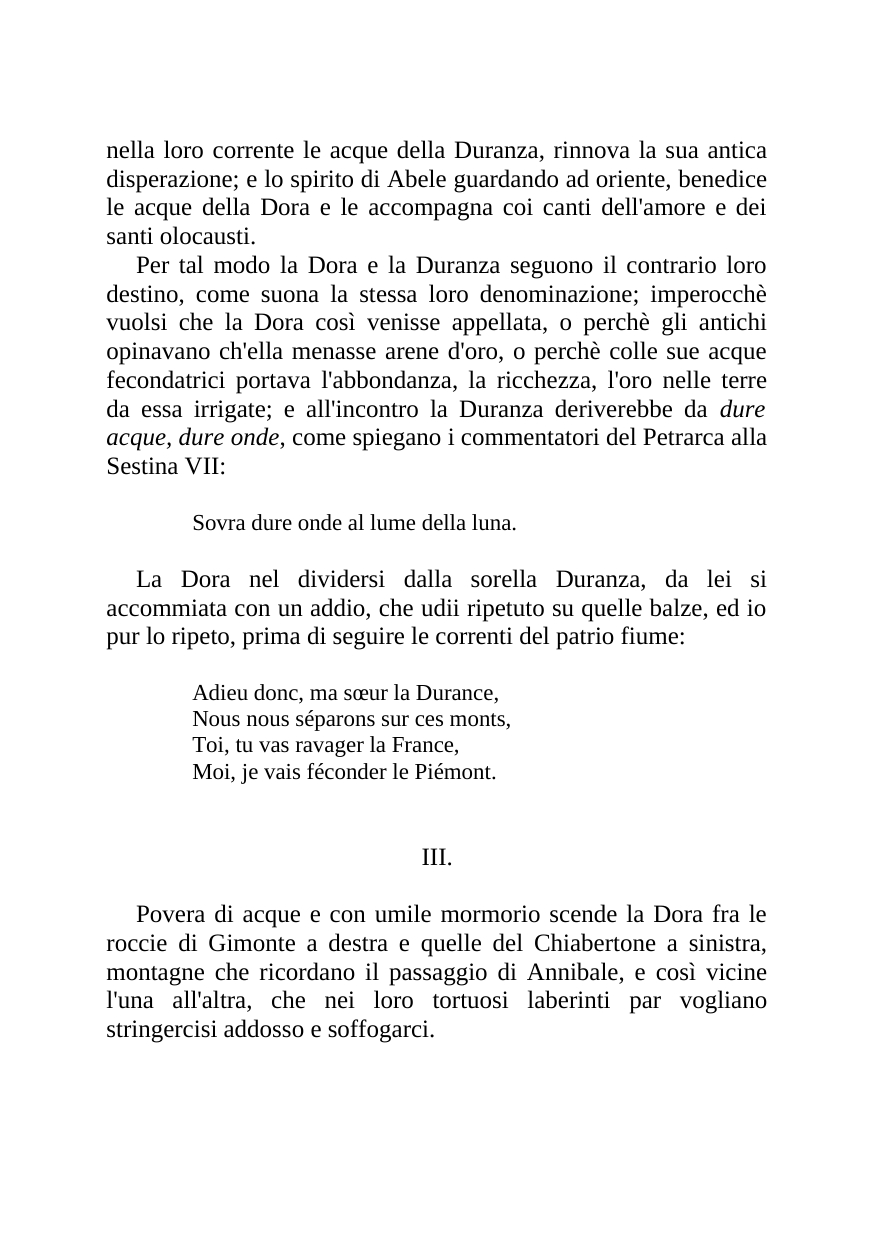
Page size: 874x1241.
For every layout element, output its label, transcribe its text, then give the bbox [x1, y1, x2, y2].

text Povera di acque e con umile mormorio scende la Dora fra le roccie di Gimonte a destra e quelle del Chiabertone a sinistra, montagne che ricordano il passaggio di Annibale, e così vicine l'una all'altra, che nei loro tortuosi laberinti par vogliano stringercisi addosso e soffogarci. [106, 899, 768, 1043]
text Nous nous séparons sur ces monts, [162, 705, 768, 732]
text Adieu donc, ma sœur la Durance, [162, 679, 768, 705]
text Sovra dure onde al lume della luna. [162, 509, 768, 535]
text nella loro corrente le acque della Duranza, rinnova la sua antica disperazione; e lo spirito di Abele guardando ad oriente, benedice le acque della Dora e le accompagna coi canti dell'amore e dei santi olocausti. [106, 135, 768, 250]
text III. [106, 842, 768, 871]
text La Dora nel dividersi dalla sorella Duranza, da lei si accommiata con un addio, che udii ripetuto su quelle balze, ed io pur lo ripeto, prima di seguire le correnti del patrio fiume: [106, 564, 768, 650]
text Per tal modo la Dora e la Duranza seguono il contrario loro destino, come suona la stessa loro denominazione; imperocchè vuolsi che la Dora così venisse appellata, o perchè gli antichi opinavano ch'ella menasse arene d'oro, o perchè colle sue acque fecondatrici portava l'abbondanza, la ricchezza, l'oro nelle terre da essa irrigate; e all'incontro la Duranza deriverebbe da dure acque, dure onde, come spiegano i commentatori del Petrarca alla Sestina VII: [106, 250, 768, 480]
text Toi, tu vas ravager la France, [162, 732, 768, 758]
text Moi, je vais féconder le Piémont. [162, 758, 768, 784]
